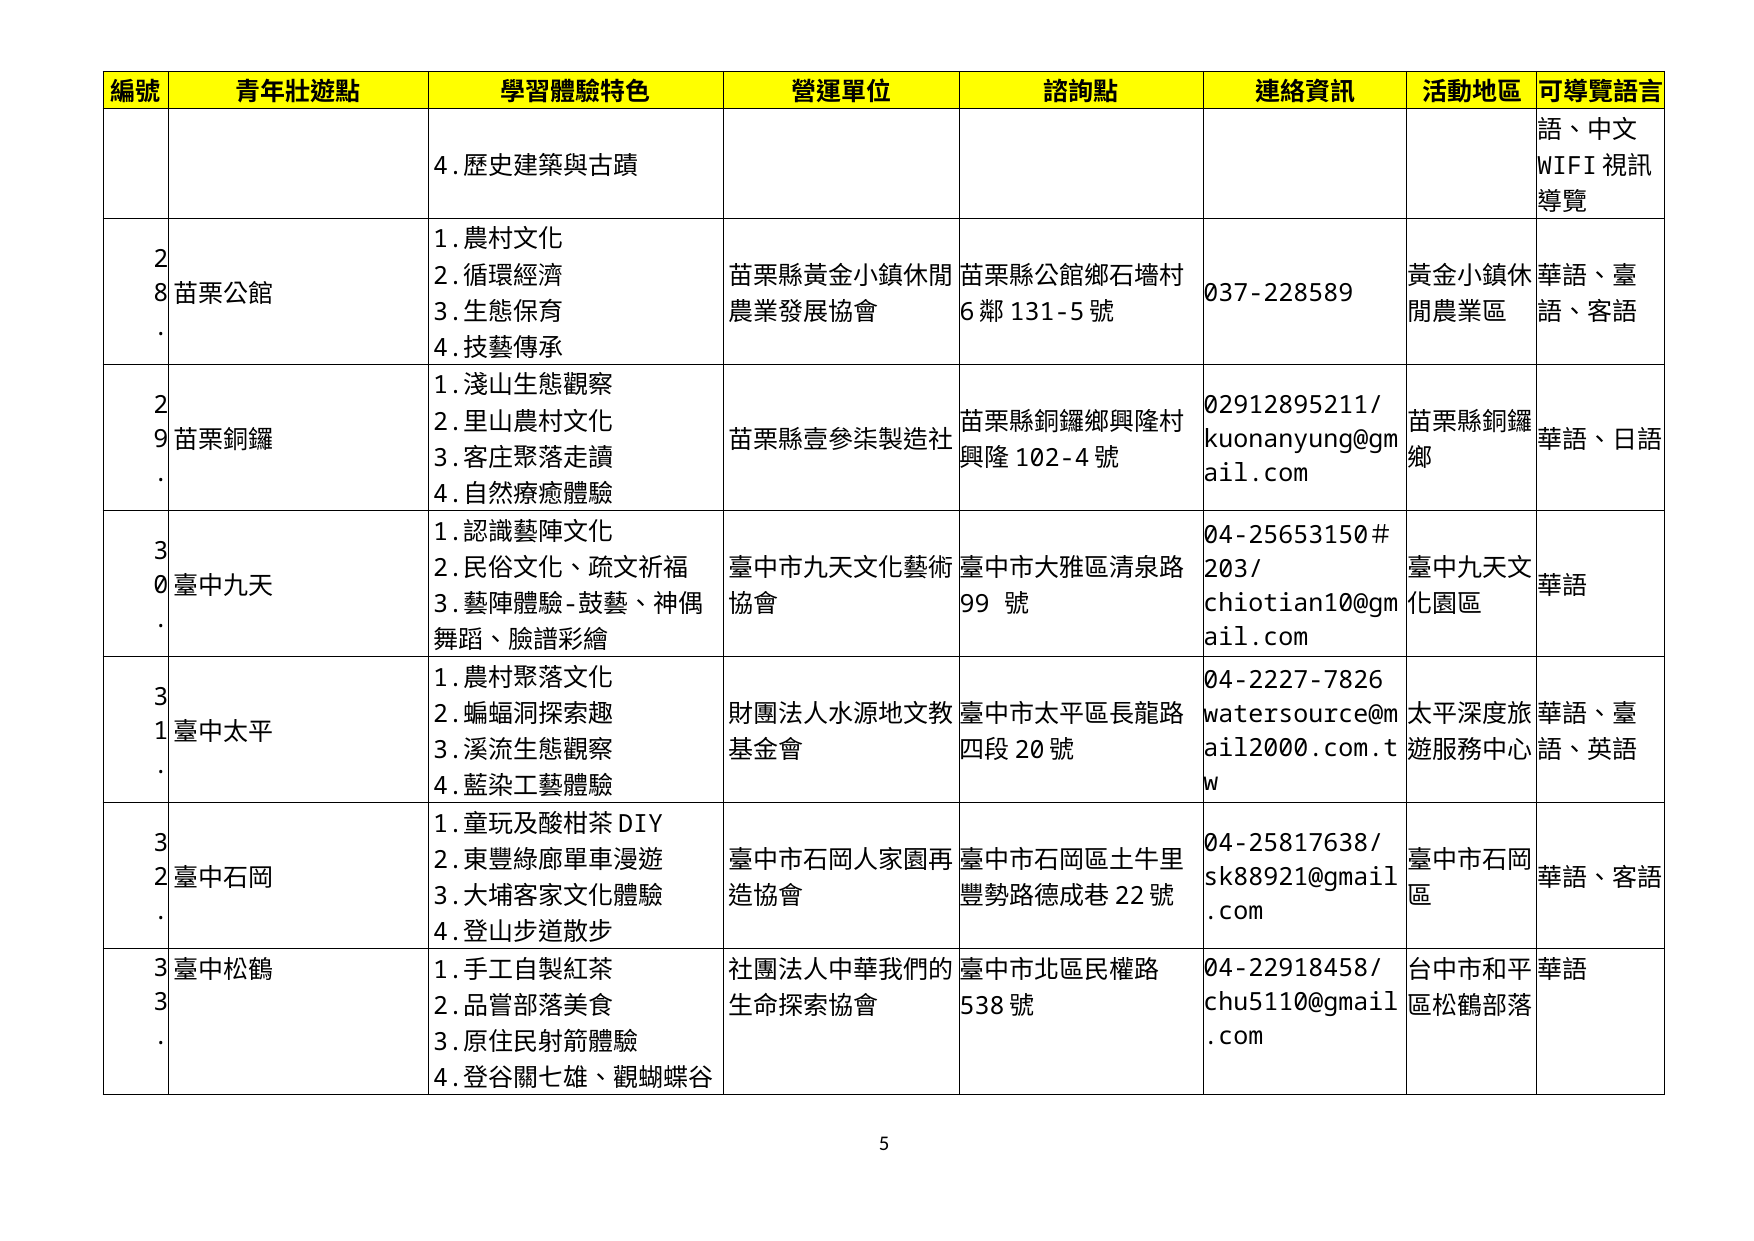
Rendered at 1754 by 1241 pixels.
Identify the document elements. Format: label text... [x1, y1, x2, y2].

table_cell [1204, 109, 1406, 218]
table_cell [104, 109, 168, 218]
table_cell 1.認識藝陣文化 2.民俗文化、疏文祈福 3.藝陣體驗-鼓藝、神偶舞蹈、臉譜彩繪 [429, 511, 723, 656]
table_cell 04-22918458/ chu5110@gmail.com [1204, 949, 1406, 1094]
table_cell 苗栗縣公館鄉石墻村6鄰131-5號 [960, 219, 1203, 364]
table_cell 華語、日語 [1537, 365, 1664, 510]
table_cell 1.童玩及酸柑茶DIY 2.東豐綠廊單車漫遊 3.大埔客家文化體驗 4.登山步道散步 [429, 803, 723, 948]
table_cell 臺中市大雅區清泉路 99 號 [960, 511, 1203, 656]
table_cell 華語、客語 [1537, 803, 1664, 948]
table_cell [169, 109, 428, 218]
table_cell 臺中市九天文化藝術協會 [724, 511, 959, 656]
table_cell 太平深度旅遊服務中心 [1407, 657, 1536, 802]
table_cell [104, 365, 168, 510]
table_cell 臺中九天文化園區 [1407, 511, 1536, 656]
table_cell 苗栗銅鑼 [169, 365, 428, 510]
table_header 連絡資訊 [1204, 72, 1406, 108]
table_cell 臺中市太平區長龍路四段20號 [960, 657, 1203, 802]
table_cell 苗栗縣壹參柒製造社 [724, 365, 959, 510]
table_cell 苗栗縣銅鑼鄉興隆村興隆102-4號 [960, 365, 1203, 510]
table_cell [104, 219, 168, 364]
table_cell [104, 949, 168, 1094]
table_cell [960, 109, 1203, 218]
table_cell 苗栗公館 [169, 219, 428, 364]
table_cell 社團法人中華我們的生命探索協會 [724, 949, 959, 1094]
table_cell 臺中松鶴 [169, 949, 428, 1094]
table_cell 4.歷史建築與古蹟 [429, 109, 723, 218]
table_cell 語、中文WIFI視訊導覽 [1537, 109, 1664, 218]
table_cell 苗栗縣黃金小鎮休閒農業發展協會 [724, 219, 959, 364]
table_cell 037-228589 [1204, 219, 1406, 364]
table_cell [104, 657, 168, 802]
table_cell 臺中市北區民權路538號 [960, 949, 1203, 1094]
table_cell 苗栗縣銅鑼鄉 [1407, 365, 1536, 510]
table_cell [104, 511, 168, 656]
table_header 編號 [104, 72, 168, 108]
table_cell [104, 803, 168, 948]
table_header 諮詢點 [960, 72, 1203, 108]
table_cell 02912895211/ kuonanyung@gmail.com [1204, 365, 1406, 510]
table_cell 04-2227-7826 watersource@mail2000.com.tw [1204, 657, 1406, 802]
table_header 學習體驗特色 [429, 72, 723, 108]
table_cell 華語、臺語、客語 [1537, 219, 1664, 364]
table_cell 04-25817638/ sk88921@gmail.com [1204, 803, 1406, 948]
table_cell [724, 109, 959, 218]
table_cell 台中市和平區松鶴部落 [1407, 949, 1536, 1094]
table_cell 臺中市石岡區 [1407, 803, 1536, 948]
table_cell 華語 [1537, 949, 1664, 1094]
table_cell 1.農村文化 2.循環經濟 3.生態保育 4.技藝傳承 [429, 219, 723, 364]
table_header 可導覽語言 [1537, 72, 1664, 108]
table_header 營運單位 [724, 72, 959, 108]
table_cell 04-25653150＃203/ chiotian10@gmail.com [1204, 511, 1406, 656]
table_cell 臺中石岡 [169, 803, 428, 948]
table_cell 1.淺山生態觀察 2.里山農村文化 3.客庄聚落走讀 4.自然療癒體驗 [429, 365, 723, 510]
table_cell 臺中市石岡人家園再造協會 [724, 803, 959, 948]
table_cell 華語、臺語、英語 [1537, 657, 1664, 802]
table_cell 臺中九天 [169, 511, 428, 656]
table_cell 臺中市石岡區土牛里豐勢路德成巷22號 [960, 803, 1203, 948]
table_cell 財團法人水源地文教基金會 [724, 657, 959, 802]
table_header 青年壯遊點 [169, 72, 428, 108]
table_cell [1407, 109, 1536, 218]
table_cell 1.手工自製紅茶 2.品嘗部落美食 3.原住民射箭體驗 4.登谷關七雄、觀蝴蝶谷 [429, 949, 723, 1094]
table_cell 黃金小鎮休閒農業區 [1407, 219, 1536, 364]
table_cell 華語 [1537, 511, 1664, 656]
table_cell 臺中太平 [169, 657, 428, 802]
table_header 活動地區 [1407, 72, 1536, 108]
table_cell 1.農村聚落文化 2.蝙蝠洞探索趣 3.溪流生態觀察 4.藍染工藝體驗 [429, 657, 723, 802]
